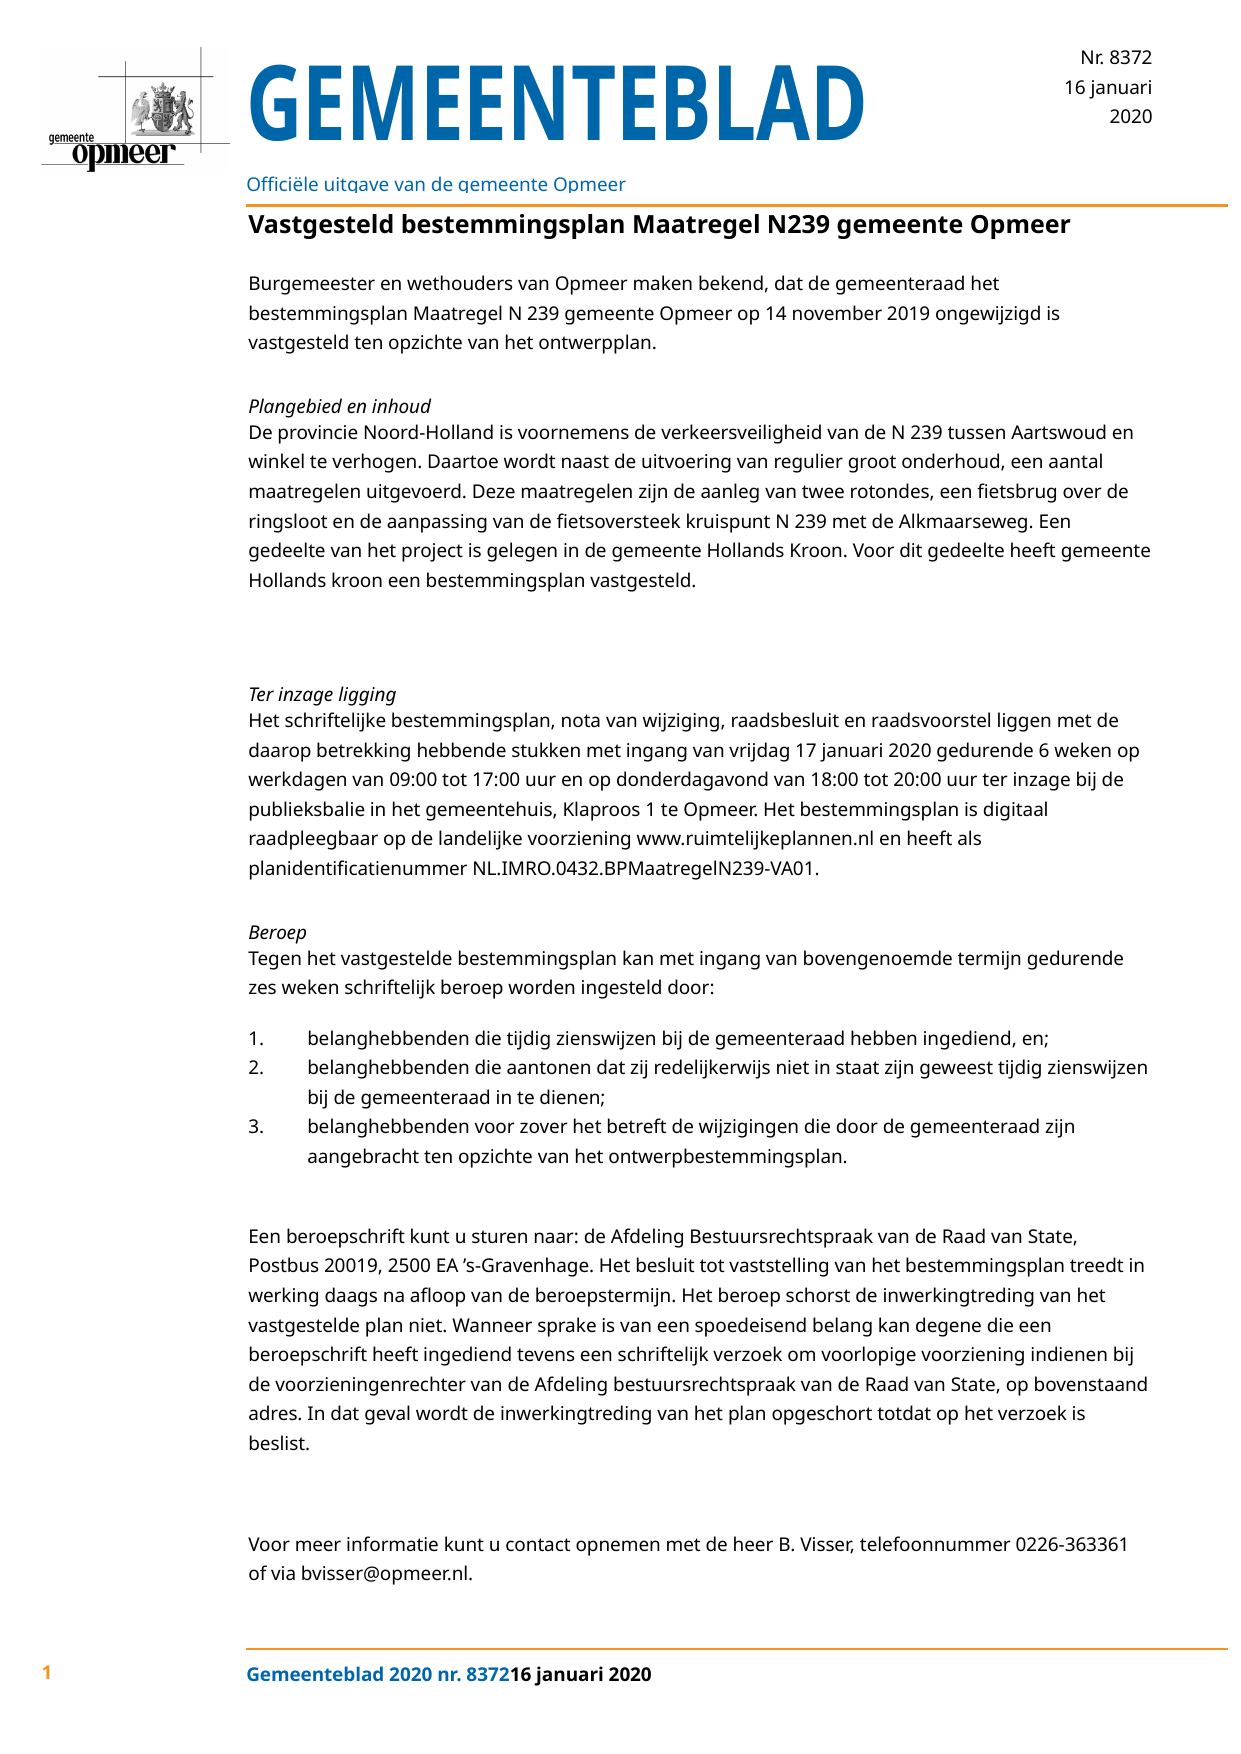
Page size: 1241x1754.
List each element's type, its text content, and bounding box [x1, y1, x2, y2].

text Het schriftelijke bestemmingsplan, nota van wijziging, raadsbesluit en raadsvoorstel liggen met de daarop betrekking hebbende stukken met ingang van vrijdag 17 januari 2020 gedurende 6 weken op werkdagen van 09:00 tot 17:00 uur en op donderdagavond van 18:00 tot 20:00 uur ter inzage bij de publieksbalie in het gemeentehuis, Klaproos 1 te Opmeer. Het bestemmingsplan is digitaal raadpleegbaar op de landelijke voorziening www.ruimtelijkeplannen.nl en heeft als planidentificatienummer NL.IMRO.0432.BPMaatregelN239-VA01. [248, 707, 1152, 881]
text Vastgesteld bestemmingsplan Maatregel N239 gemeente Opmeer [248, 207, 1152, 241]
text Voor meer informatie kunt u contact opnemen met de heer B. Visser, telefoonnummer 0226-363361 of via bvisser@opmeer.nl. [248, 1531, 1152, 1586]
list belanghebbenden die tijdig zienswijzen bij de gemeenteraad hebben ingediend, en; [248, 1025, 1152, 1051]
text Plangebied en inhoud [248, 393, 1152, 419]
text Burgemeester en wethouders van Opmeer maken bekend, dat de gemeenteraad het bestemmingsplan Maatregel N 239 gemeente Opmeer op 14 november 2019 ongewijzigd is vastgesteld ten opzichte van het ontwerpplan. [248, 270, 1152, 355]
list belanghebbenden voor zover het betreft de wijzigingen die door de gemeenteraad zijn aangebracht ten opzichte van het ontwerpbestemmingsplan. [248, 1113, 1152, 1169]
text Ter inzage ligging [248, 681, 1152, 707]
text De provincie Noord-Holland is voornemens de verkeersveiligheid van de N 239 tussen Aartswoud en winkel te verhogen. Daartoe wordt naast de uitvoering van regulier groot onderhoud, een aantal maatregelen uitgevoerd. Deze maatregelen zijn de aanleg van twee rotondes, een fietsbrug over de ringsloot en de aanpassing van de fietsoversteek kruispunt N 239 met de Alkmaarseweg. Een gedeelte van het project is gelegen in de gemeente Hollands Kroon. Voor dit gedeelte heeft gemeente Hollands kroon een bestemmingsplan vastgesteld. [248, 419, 1152, 593]
list belanghebbenden die aantonen dat zij redelijkerwijs niet in staat zijn geweest tijdig zienswijzen bij de gemeenteraad in te dienen; [248, 1054, 1152, 1110]
text Tegen het vastgestelde bestemmingsplan kan met ingang van bovengenoemde termijn gedurende zes weken schriftelijk beroep worden ingesteld door: [248, 945, 1152, 1000]
text Een beroepschrift kunt u sturen naar: de Afdeling Bestuursrechtspraak van de Raad van State, Postbus 20019, 2500 EA ’s-Gravenhage. Het besluit tot vaststelling van het bestemmingsplan treedt in werking daags na afloop van de beroepstermijn. Het beroep schorst de inwerkingtreding van het vastgestelde plan niet. Wanneer sprake is van een spoedeisend belang kan degene die een beroepschrift heeft ingediend tevens een schriftelijk verzoek om voorlopige voorziening indienen bij de voorzieningenrechter van de Afdeling bestuursrechtspraak van de Raad van State, op bovenstaand adres. In dat geval wordt de inwerkingtreding van het plan opgeschort totdat op het verzoek is beslist. [248, 1223, 1152, 1456]
text Beroep [248, 919, 1152, 945]
picture [41, 47, 231, 172]
